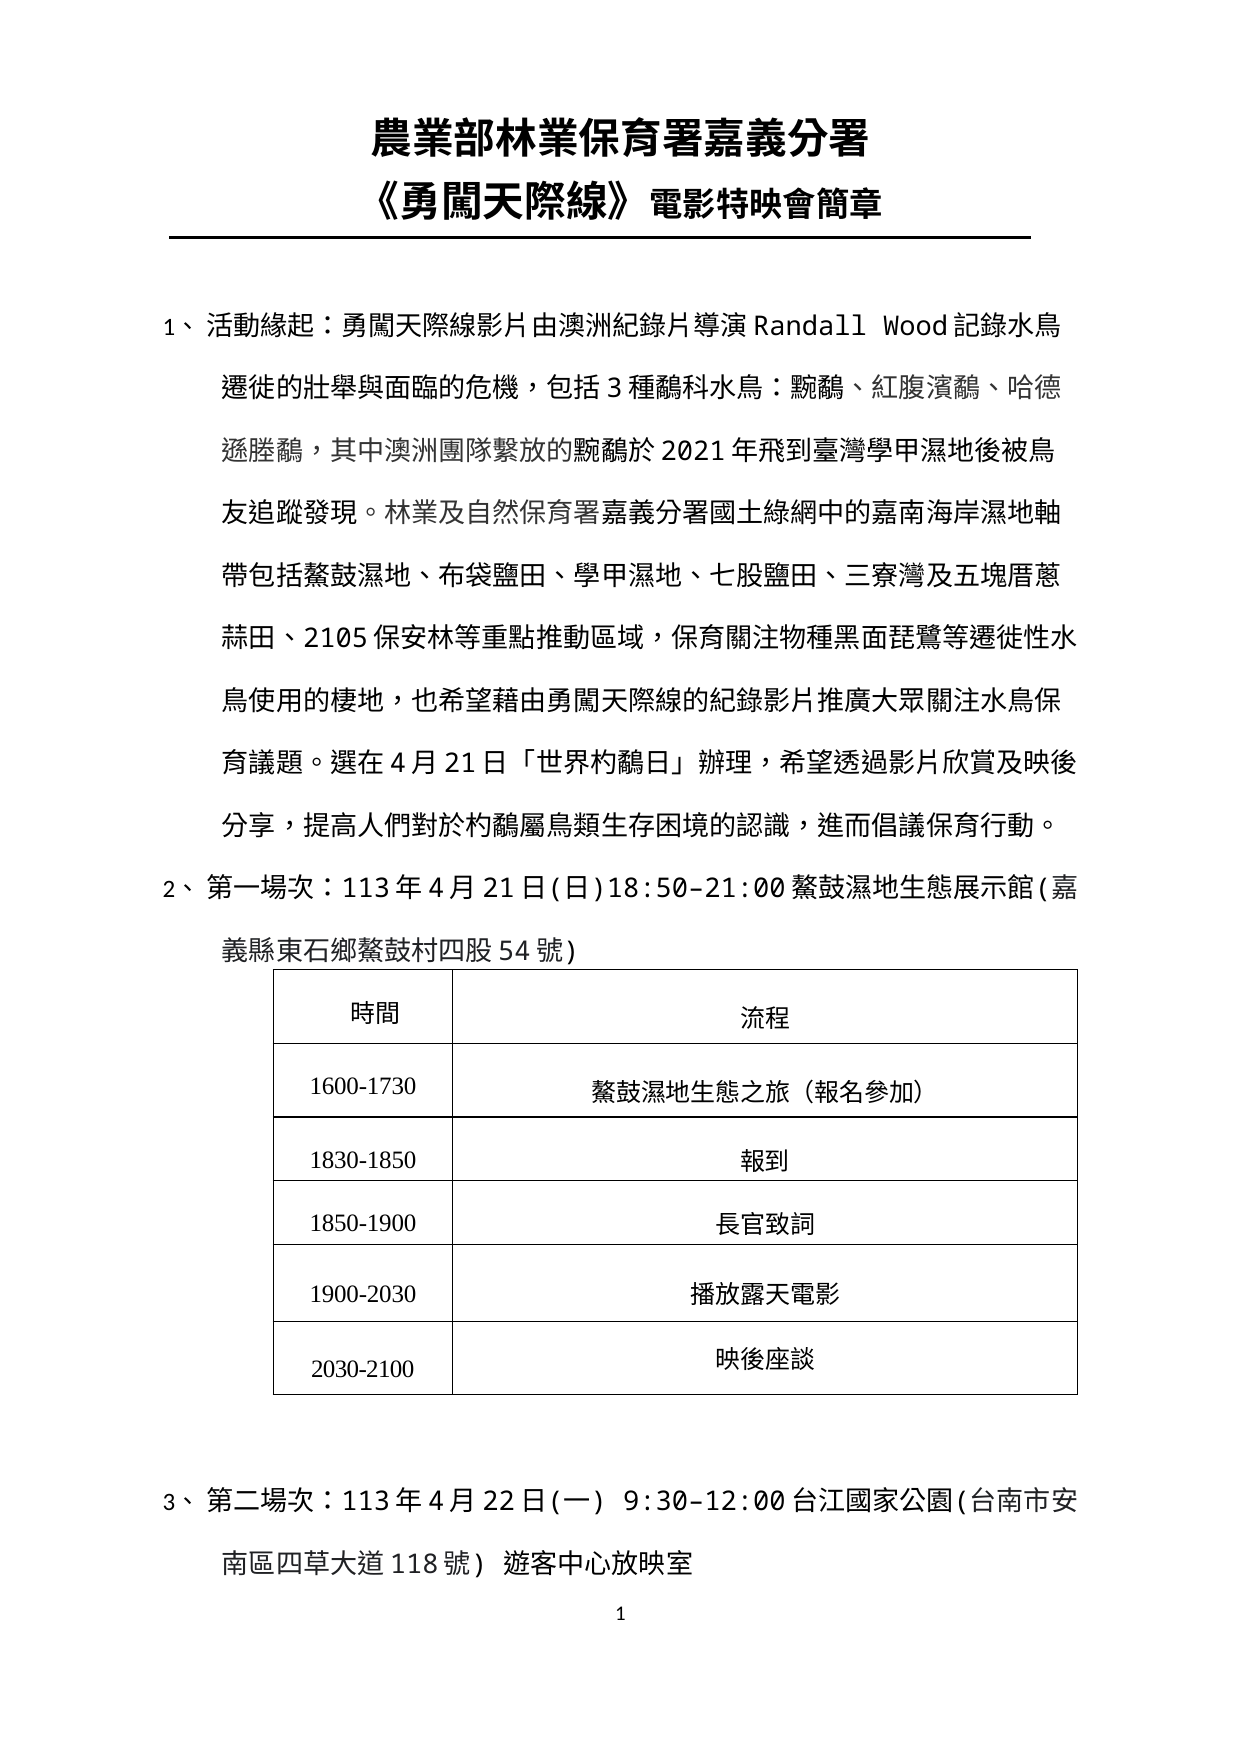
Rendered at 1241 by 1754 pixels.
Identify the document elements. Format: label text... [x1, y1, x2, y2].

table_cell 報到 [453, 1118, 1077, 1180]
table_header 時間 [274, 970, 452, 1043]
list 第二場次：113年4月22日(一) 9:30–12:00台江國家公園(台南市安南區四草大道118號) 遊客中心放映室 [162, 1457, 1078, 1582]
table_cell 1830-1850 [274, 1118, 452, 1180]
table_cell 鰲鼓濕地生態之旅（報名參加） [453, 1044, 1077, 1116]
table_cell 播放露天電影 [453, 1245, 1077, 1321]
table_cell 1900-2030 [274, 1245, 452, 1321]
table_cell 1850-1900 [274, 1181, 452, 1243]
table_cell 2030-2100 [274, 1322, 452, 1393]
table_header 流程 [453, 970, 1077, 1043]
list 活動緣起：勇闖天際線影片由澳洲紀錄片導演Randall Wood記錄水鳥遷徙的壯舉與面臨的危機，包括3種鷸科水鳥：黦鷸、紅腹濱鷸、哈德遜塍鷸，其中澳洲團隊繫放的黦鷸於2021年飛到臺灣學甲濕地後被鳥友追蹤發現。林業及自然保育署嘉義分署國土綠網中的嘉南海岸濕地軸帶包括鰲鼓濕地、布袋鹽田、學甲濕地、七股鹽田、三寮灣及五塊厝蔥蒜田、2105保安林等重點推動區域，保育關注物種黑面琵鷺等遷徙性水鳥使用的棲地，也希望藉由勇闖天際線的紀錄影片推廣大眾關注水鳥保育議題。選在4月21日「世界杓鷸日」辦理，希望透過影片欣賞及映後分享，提高人們對於杓鷸屬鳥類生存困境的認識，進而倡議保育行動。 [162, 282, 1078, 844]
text 《勇闖天際線》電影特映會簡章 [162, 157, 1078, 219]
text 農業部林業保育署嘉義分署 [162, 94, 1078, 157]
table_cell 1600-1730 [274, 1044, 452, 1116]
list 第一場次：113年4月21日(日)18:50–21:00鰲鼓濕地生態展示館(嘉義縣東石鄉鰲鼓村四股54號) [162, 844, 1078, 969]
table_cell 映後座談 [453, 1322, 1077, 1393]
table_cell 長官致詞 [453, 1181, 1077, 1243]
